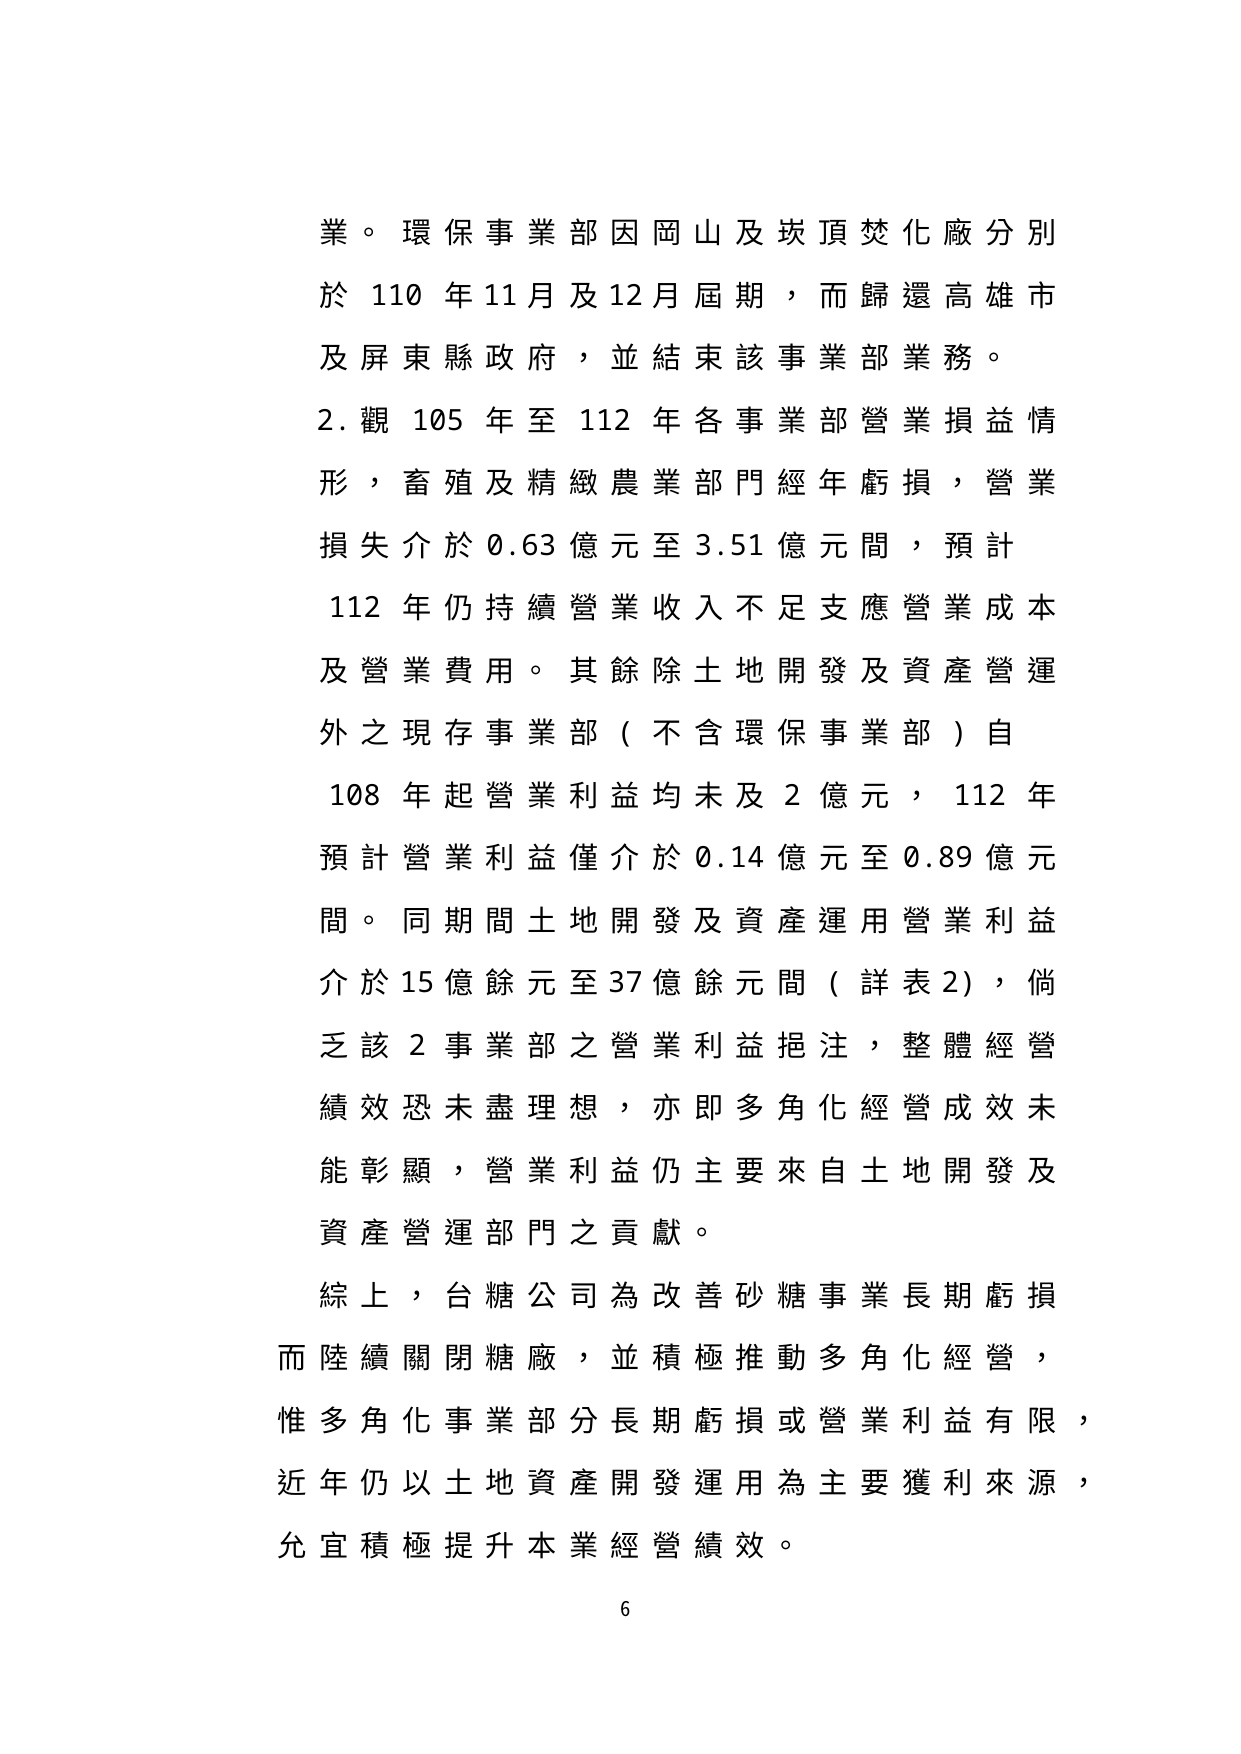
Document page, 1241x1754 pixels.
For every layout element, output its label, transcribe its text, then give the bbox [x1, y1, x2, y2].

text 綜上，台糖公司為改善砂糖事業長期虧損而陸續關閉糖廠，並積極推動多角化經營，惟多角化事業部分長期虧損或營業利益有限，近年仍以土地資產開發運用為主要獲利來源，允宜積極提升本業經營績效。 [247, 1252, 1063, 1564]
text 業。環保事業部因岡山及崁頂焚化廠分別於110年11月及12月屆期，而歸還高雄市及屏東縣政府，並結束該事業部業務。 [276, 189, 1063, 377]
text 2.觀105年至112年各事業部營業損益情形，畜殖及精緻農業部門經年虧損，營業損失介於0.63億元至3.51億元間，預計112年仍持續營業收入不足支應營業成本及營業費用。其餘除土地開發及資產營運外之現存事業部(不含環保事業部)自108年起營業利益均未及2億元，112年預計營業利益僅介於0.14億元至0.89億元間。同期間土地開發及資產運用營業利益介於15億餘元至37億餘元間(詳表2)，倘乏該2事業部之營業利益挹注，整體經營績效恐未盡理想，亦即多角化經營成效未能彰顯，營業利益仍主要來自土地開發及資產營運部門之貢獻。 [276, 377, 1063, 1252]
